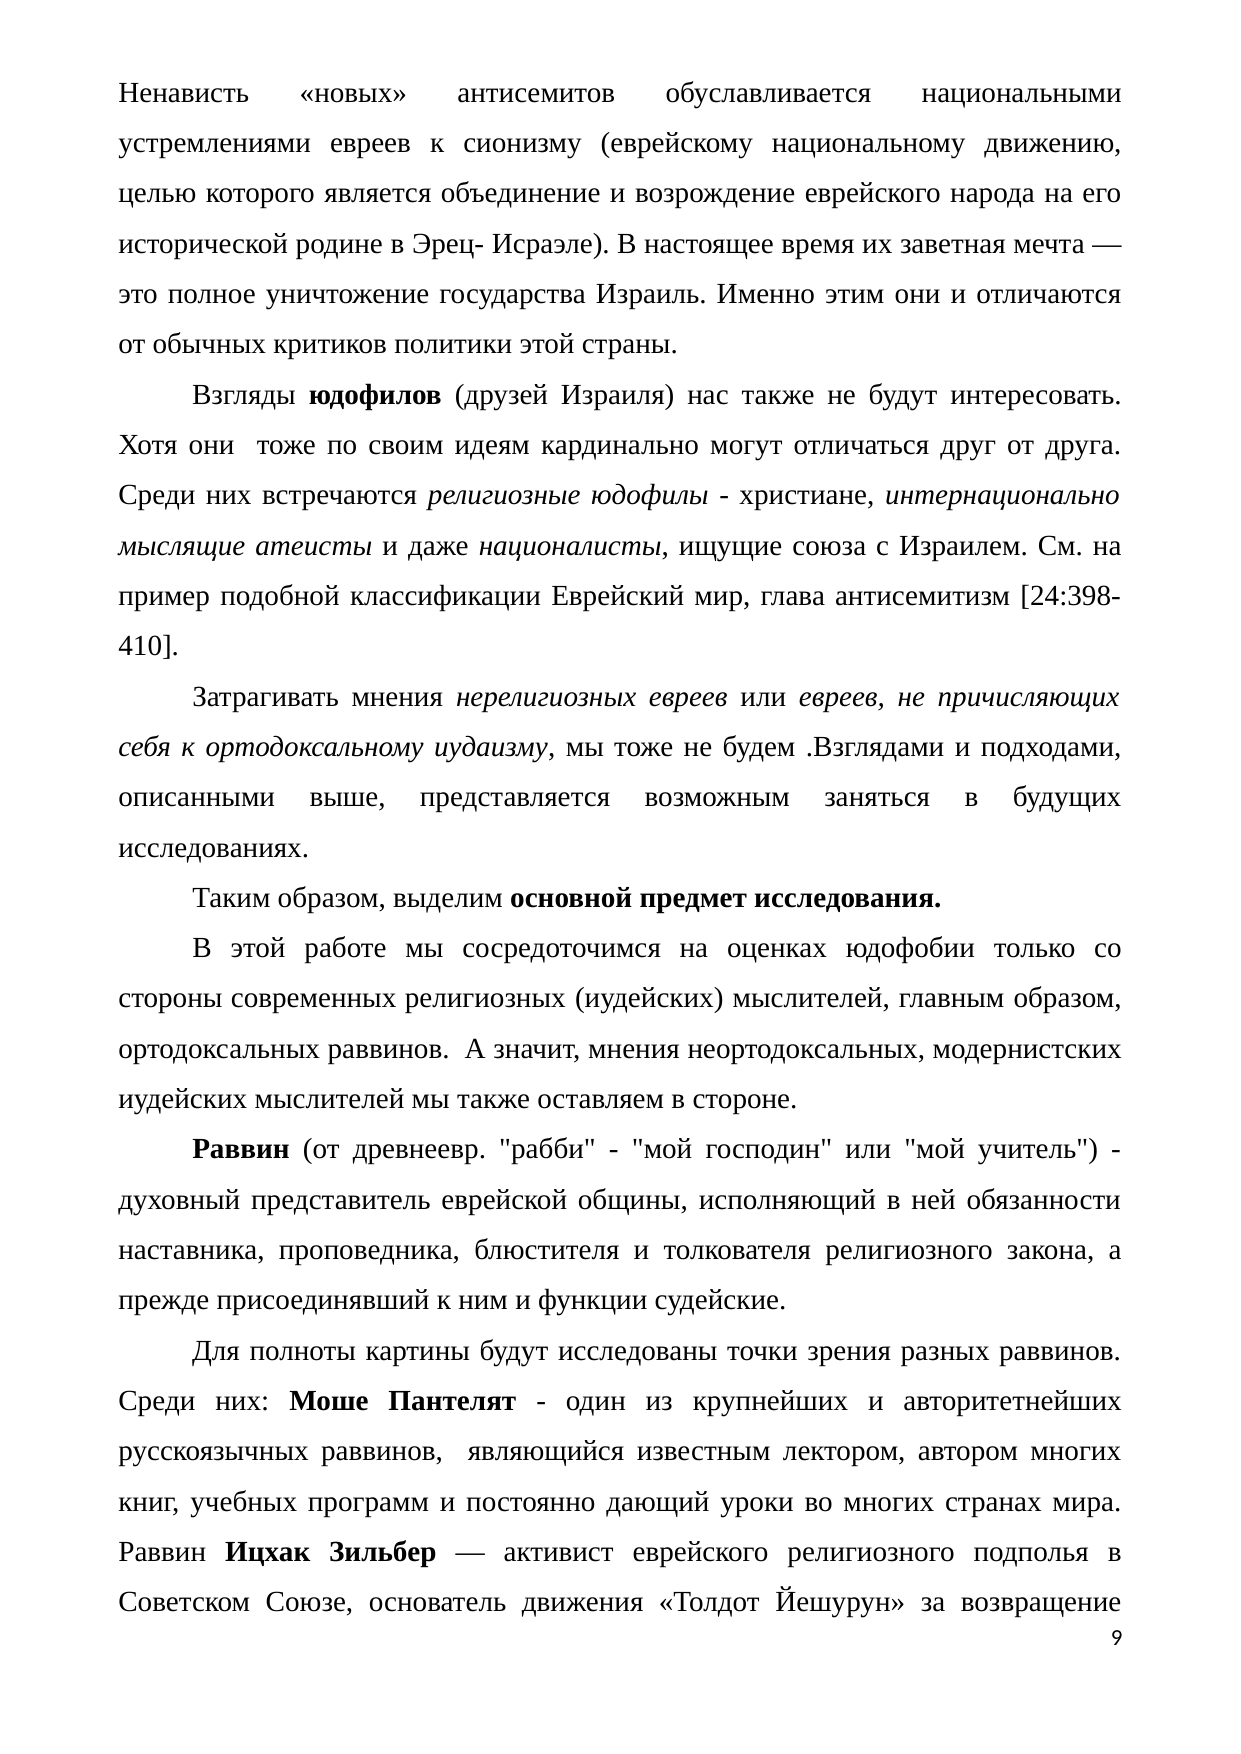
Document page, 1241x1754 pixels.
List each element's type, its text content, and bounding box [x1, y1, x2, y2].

text Для полноты картины будут исследованы точки зрения разных раввинов. Среди них: Моше Пантелят - один из крупнейших и авторитетнейших русскоязычных раввинов, являющийся известным лектором, автором многих книг, учебных программ и постоянно дающий уроки во многих странах мира. Раввин Ицхак Зильбер — активист еврейского религиозного подполья в Советском Союзе, основатель движения «Толдот Йешурун» за возвращение [118, 1333, 1122, 1618]
text В этой работе мы сосредоточимся на оценках юдофобии только со стороны современных религиозных (иудейских) мыслителей, главным образом, ортодоксальных раввинов. А значит, мнения неортодоксальных, модернистских иудейских мыслителей мы также оставляем в стороне. [118, 930, 1122, 1115]
text Ненависть «новых» антисемитов обуславливается национальными устремлениями евреев к сионизму (еврейскому национальному движению, целью которого является объединение и возрождение еврейского народа на его исторической родине в Эрец- Исраэле). В настоящее время их заветная мечта — это полное уничтожение государства Израиль. Именно этим они и отличаются от обычных критиков политики этой страны. [118, 75, 1122, 360]
text Раввин (от древнеевр. "рабби" - "мой господин" или "мой учитель") - духовный представитель еврейской общины, исполняющий в ней обязанности наставника, проповедника, блюстителя и толкователя религиозного закона, а прежде присоединявший к ним и функции судейские. [118, 1132, 1122, 1316]
text Взгляды юдофилов (друзей Израиля) нас также не будут интересовать. Хотя они тоже по своим идеям кардинально могут отличаться друг от друга. Среди них встречаются религиозные юдофилы - христиане, интернационально мыслящие атеисты и даже националисты, ищущие союза с Израилем. См. на пример подобной классификации Еврейский мир, глава антисемитизм [24:398-410]. [118, 377, 1122, 662]
text Затрагивать мнения нерелигиозных евреев или евреев, не причисляющих себя к ортодоксальному иудаизму, мы тоже не будем .Взглядами и подходами, описанными выше, представляется возможным заняться в будущих исследованиях. [118, 679, 1122, 863]
text Таким образом, выделим основной предмет исследования. [118, 880, 1122, 913]
